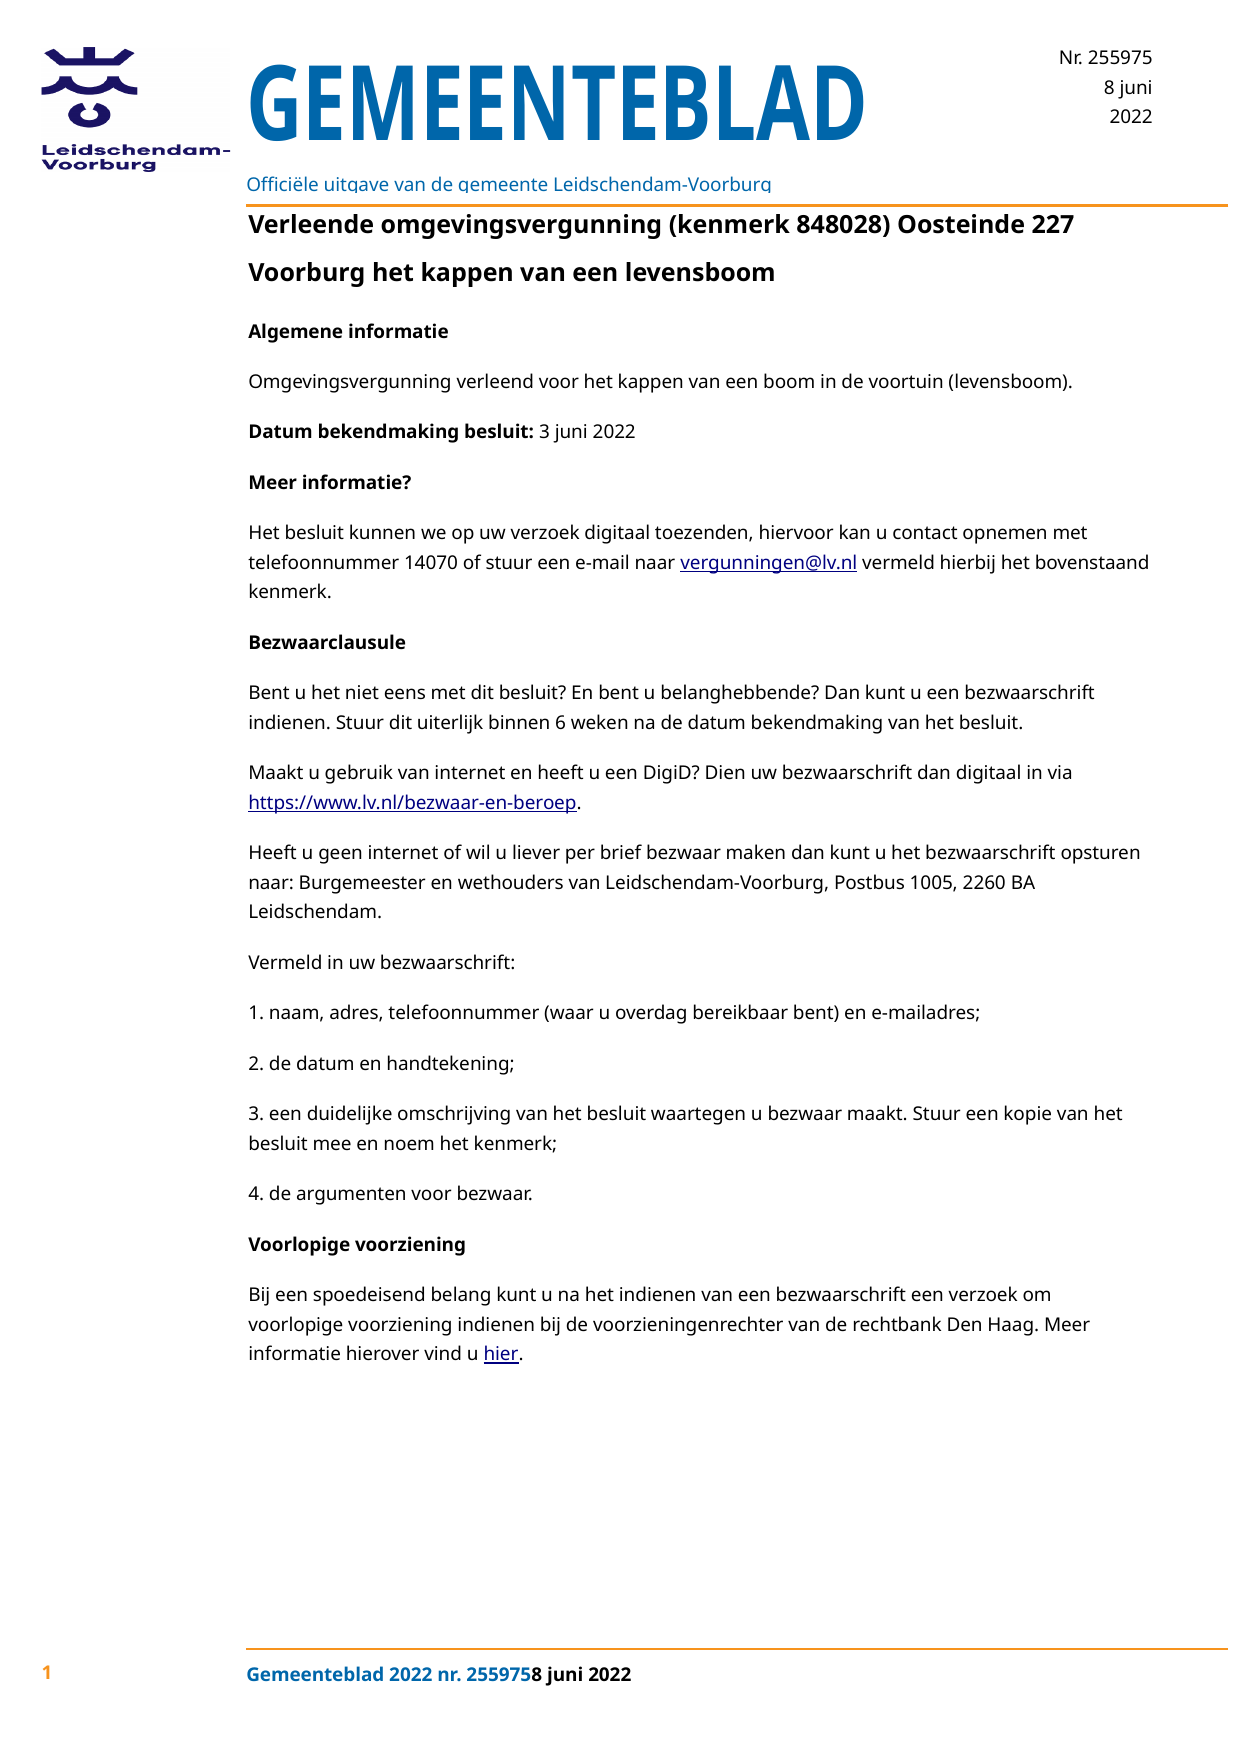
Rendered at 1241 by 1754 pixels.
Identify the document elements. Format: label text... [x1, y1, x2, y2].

text Algemene informatie [248, 318, 1152, 344]
text 2. de datum en handtekening; [248, 1050, 1152, 1076]
text Omgevingsvergunning verleend voor het kappen van een boom in de voortuin (levensboom). [248, 368, 1152, 394]
text 4. de argumenten voor bezwaar. [248, 1180, 1152, 1206]
text Datum bekendmaking besluit: 3 juni 2022 [248, 419, 1152, 444]
text 1. naam, adres, telefoonnummer (waar u overdag bereikbaar bent) en e-mailadres; [248, 999, 1152, 1025]
text Meer informatie? [248, 469, 1152, 495]
picture [41, 47, 231, 172]
text Bezwaarclausule [248, 629, 1152, 655]
text Bent u het niet eens met dit besluit? En bent u belanghebbende? Dan kunt u een bezwaarschrift indienen. Stuur dit uiterlijk binnen 6 weken na de datum bekendmaking van het besluit. [248, 679, 1152, 735]
text Heeft u geen internet of wil u liever per brief bezwaar maken dan kunt u het bezwaarschrift opsturen naar: Burgemeester en wethouders van Leidschendam-Voorburg, Postbus 1005, 2260 BA Leidschendam. [248, 839, 1152, 924]
text 3. een duidelijke omschrijving van het besluit waartegen u bezwaar maakt. Stuur een kopie van het besluit mee en noem het kenmerk; [248, 1100, 1152, 1156]
text Bij een spoedeisend belang kunt u na het indienen van een bezwaarschrift een verzoek om voorlopige voorziening indienen bij de voorzieningenrechter van de rechtbank Den Haag. Meer informatie hierover vind u hier. [248, 1281, 1152, 1366]
text Het besluit kunnen we op uw verzoek digitaal toezenden, hiervoor kan u contact opnemen met telefoonnummer 14070 of stuur een e-mail naar vergunningen@lv.nl vermeld hierbij het bovenstaand kenmerk. [248, 519, 1152, 604]
text Maakt u gebruik van internet en heeft u een DigiD? Dien uw bezwaarschrift dan digitaal in via https://www.lv.nl/bezwaar-en-beroep. [248, 759, 1152, 815]
text Verleende omgevingsvergunning (kenmerk 848028) Oosteinde 227 Voorburg het kappen van een levensboom [248, 207, 1152, 288]
text Vermeld in uw bezwaarschrift: [248, 949, 1152, 975]
text Voorlopige voorziening [248, 1231, 1152, 1257]
